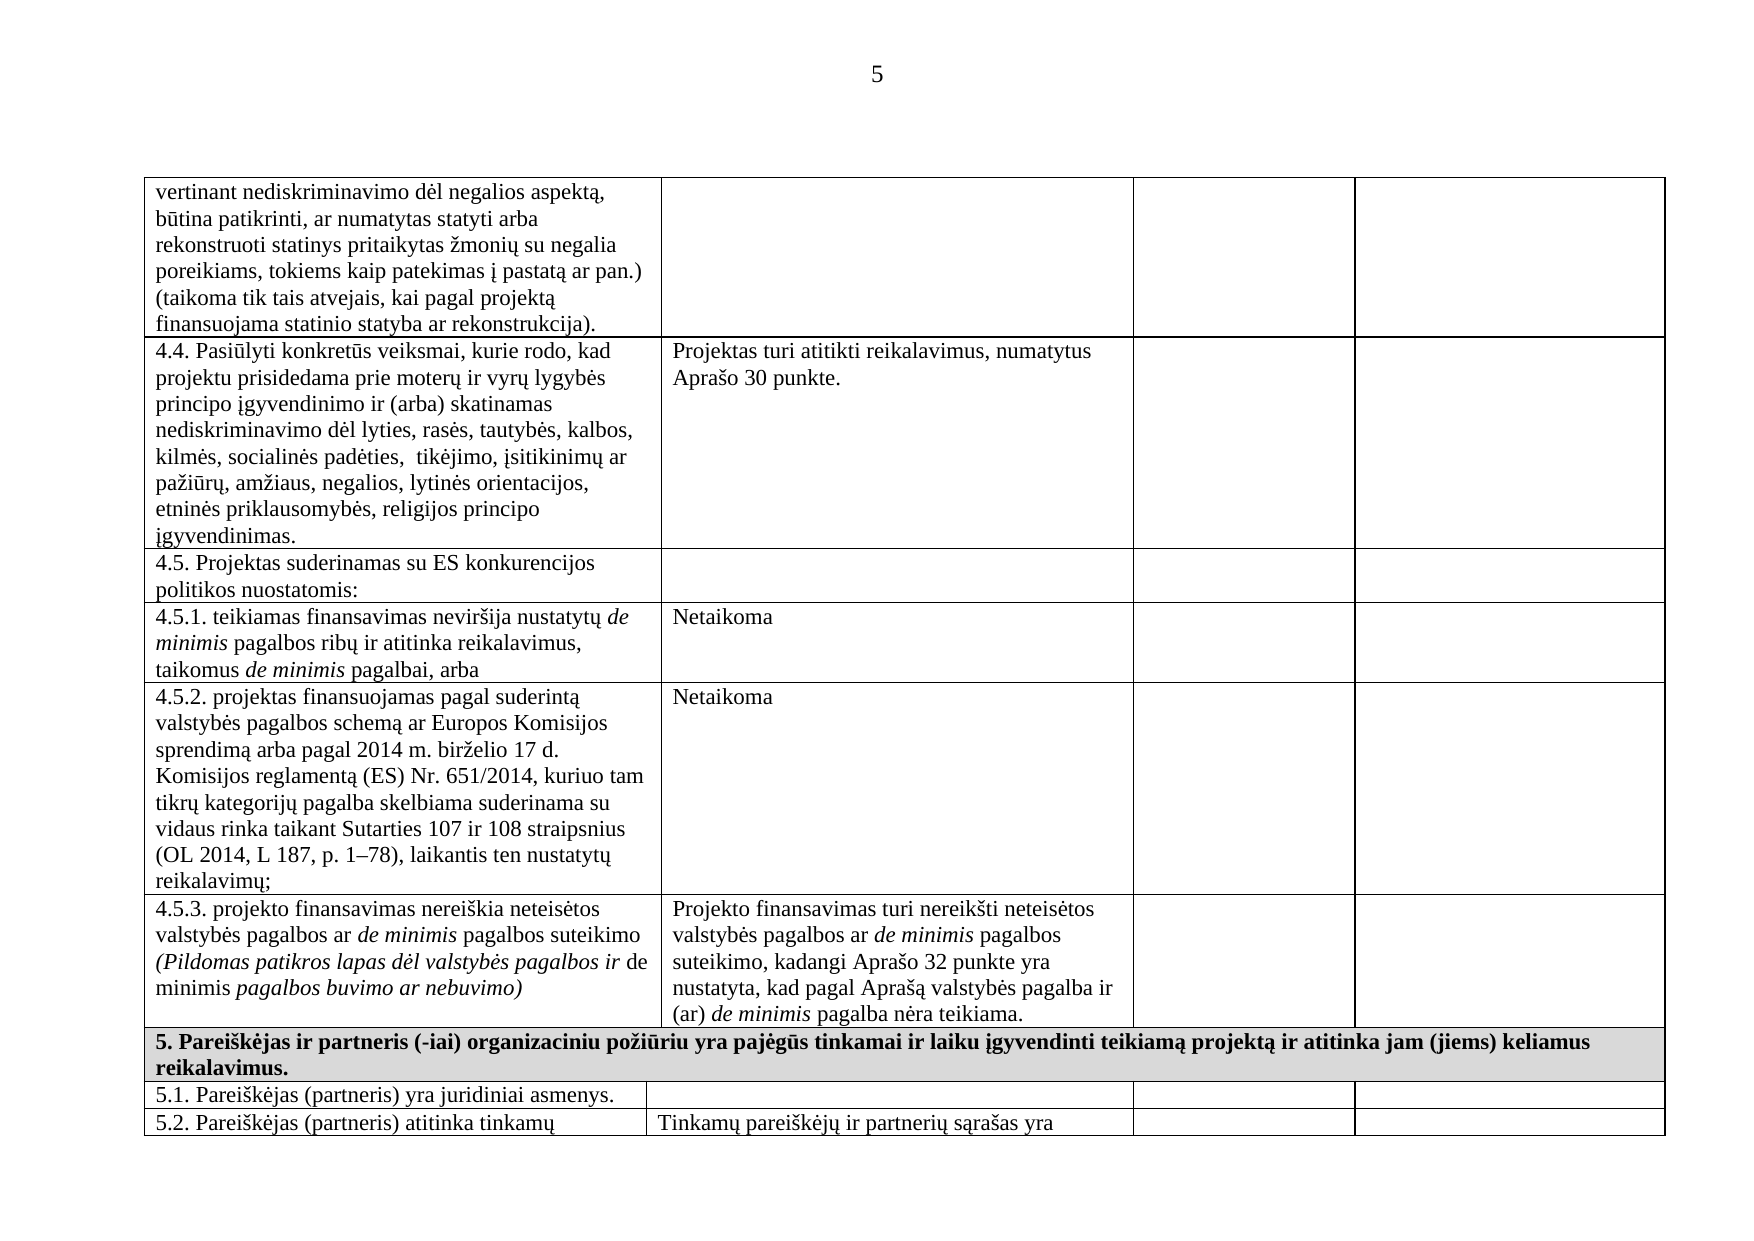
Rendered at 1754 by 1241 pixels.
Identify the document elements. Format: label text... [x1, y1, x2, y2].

table_cell [662, 549, 1133, 602]
table_cell 5.2. Pareiškėjas (partneris) atitinka tinkamų [145, 1109, 646, 1135]
table_cell 5.1. Pareiškėjas (partneris) yra juridiniai asmenys. [145, 1082, 646, 1108]
table_cell [1134, 1082, 1354, 1108]
table_cell 4.5.2. projektas finansuojamas pagal suderintą valstybės pagalbos schemą ar Europos Komisijos sprendimą arba pagal 2014 m. birželio 17 d. Komisijos reglamentą (ES) Nr. 651/2014, kuriuo tam tikrų kategorijų pagalba skelbiama suderinama su vidaus rinka taikant Sutarties 107 ir 108 straipsnius (OL 2014, L 187, p. 1–78), laikantis ten nustatytų reikalavimų; [145, 683, 661, 894]
table_cell [1134, 178, 1354, 336]
table_cell Netaikoma [662, 603, 1133, 682]
table_cell 4.4. Pasiūlyti konkretūs veiksmai, kurie rodo, kad projektu prisidedama prie moterų ir vyrų lygybės principo įgyvendinimo ir (arba) skatinamas nediskriminavimo dėl lyties, rasės, tautybės, kalbos, kilmės, socialinės padėties, tikėjimo, įsitikinimų ar pažiūrų, amžiaus, negalios, lytinės orientacijos, etninės priklausomybės, religijos principo įgyvendinimas. [145, 338, 661, 548]
table_cell [647, 1082, 1133, 1108]
table_cell [1356, 549, 1664, 602]
table_cell [1134, 1109, 1354, 1135]
table_cell 4.5. Projektas suderinamas su ES konkurencijos politikos nuostatomis: [145, 549, 661, 602]
table_cell [662, 178, 1133, 336]
table_cell [1134, 895, 1354, 1027]
table_cell 5. Pareiškėjas ir partneris (-iai) organizaciniu požiūriu yra pajėgūs tinkamai ir laiku įgyvendinti teikiamą projektą ir atitinka jam (jiems) keliamus reikalavimus. [145, 1028, 1664, 1081]
table_cell [1356, 338, 1664, 548]
table_cell [1356, 895, 1664, 1027]
table_cell [1356, 683, 1664, 894]
table_cell [1134, 603, 1354, 682]
table_cell 4.5.1. teikiamas finansavimas neviršija nustatytų de minimis pagalbos ribų ir atitinka reikalavimus, taikomus de minimis pagalbai, arba [145, 603, 661, 682]
table_cell [1356, 603, 1664, 682]
table_cell [1356, 1109, 1664, 1135]
table_cell [1134, 549, 1354, 602]
table_cell vertinant nediskriminavimo dėl negalios aspektą, būtina patikrinti, ar numatytas statyti arba rekonstruoti statinys pritaikytas žmonių su negalia poreikiams, tokiems kaip patekimas į pastatą ar pan.) (taikoma tik tais atvejais, kai pagal projektą finansuojama statinio statyba ar rekonstrukcija). [145, 178, 661, 336]
table_cell Projektas turi atitikti reikalavimus, numatytus Aprašo 30 punkte. [662, 338, 1133, 548]
table_cell 4.5.3. projekto finansavimas nereiškia neteisėtos valstybės pagalbos ar de minimis pagalbos suteikimo (Pildomas patikros lapas dėl valstybės pagalbos ir de minimis pagalbos buvimo ar nebuvimo) [145, 895, 661, 1027]
table_cell [1134, 338, 1354, 548]
table_cell [1356, 178, 1664, 336]
table_cell [1356, 1082, 1664, 1108]
table_cell [1134, 683, 1354, 894]
table_cell Tinkamų pareiškėjų ir partnerių sąrašas yra [647, 1109, 1133, 1135]
table_cell Projekto finansavimas turi nereikšti neteisėtos valstybės pagalbos ar de minimis pagalbos suteikimo, kadangi Aprašo 32 punkte yra nustatyta, kad pagal Aprašą valstybės pagalba ir (ar) de minimis pagalba nėra teikiama. [662, 895, 1133, 1027]
table_cell Netaikoma [662, 683, 1133, 894]
